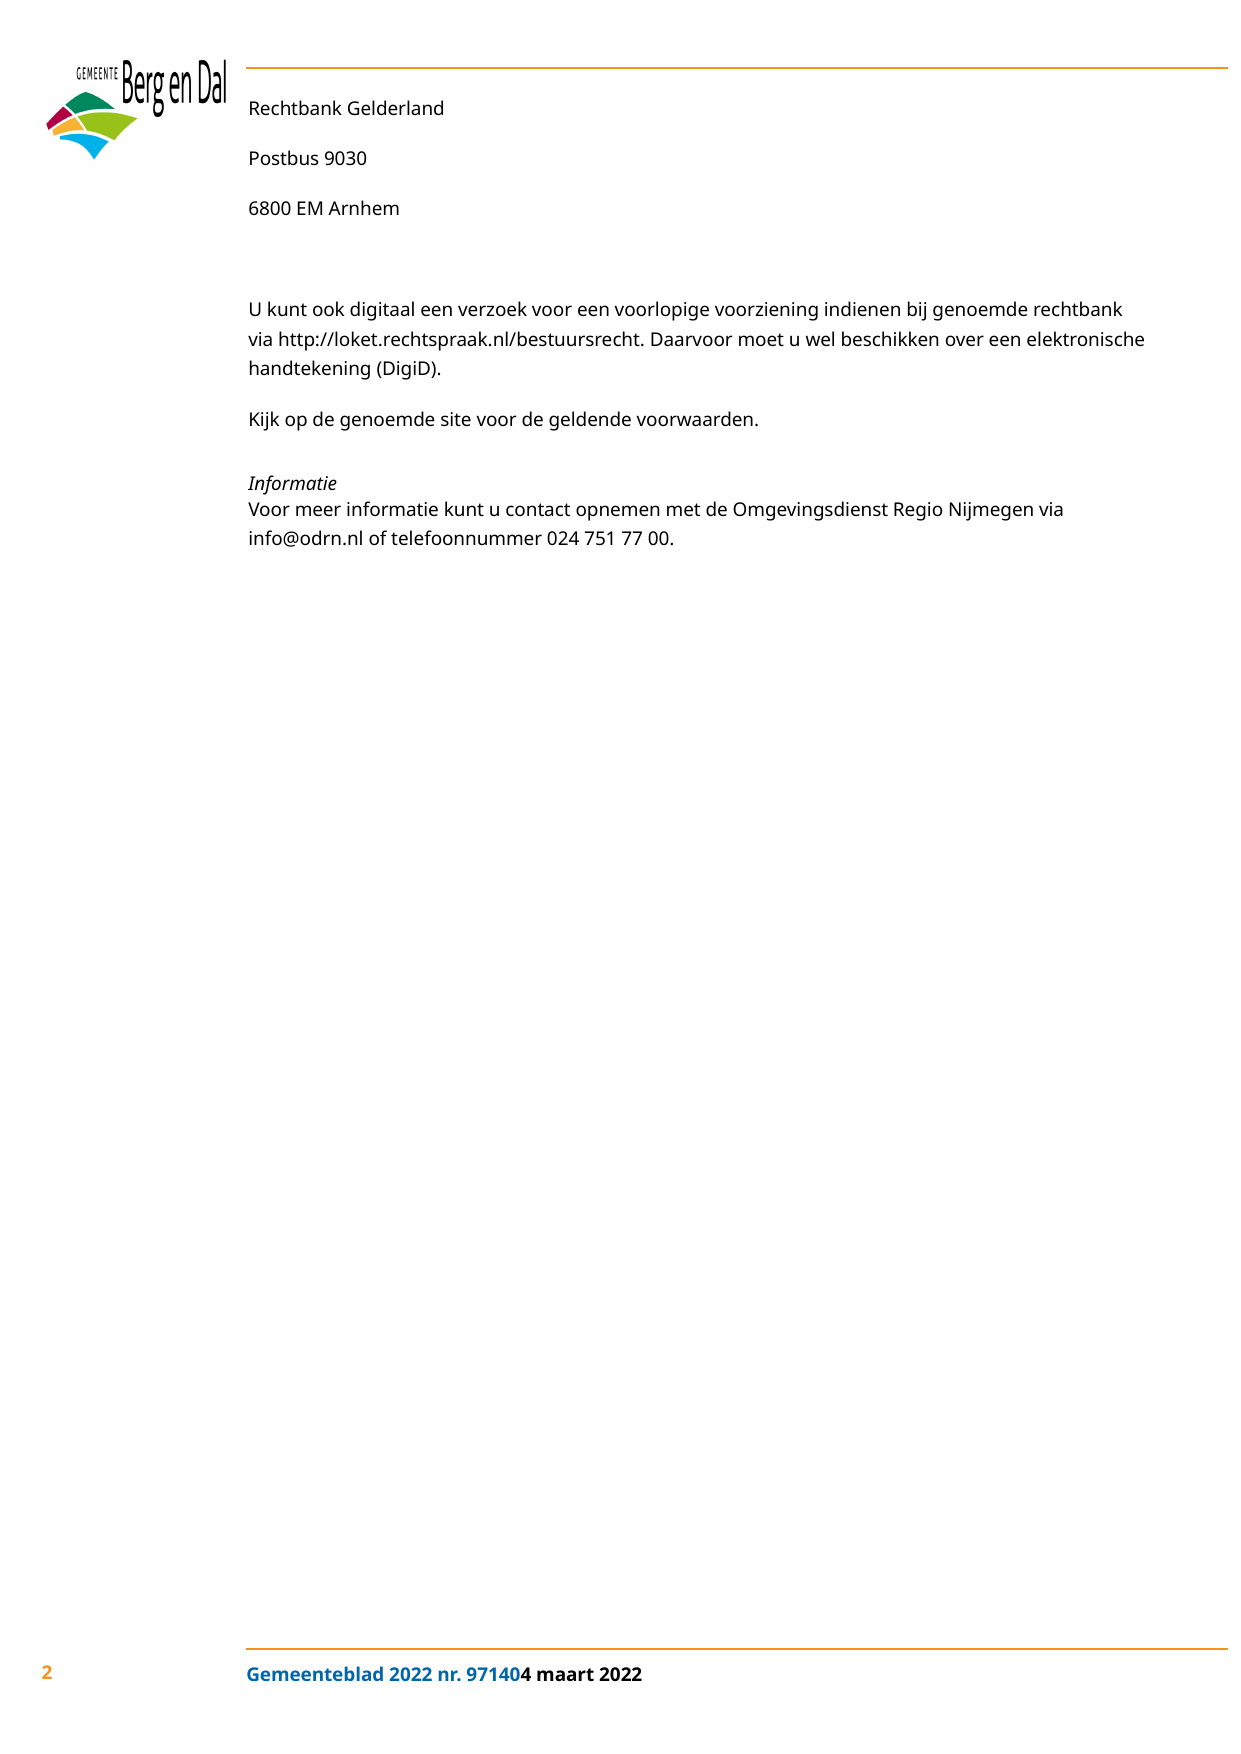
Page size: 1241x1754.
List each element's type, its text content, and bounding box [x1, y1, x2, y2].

text Informatie [248, 470, 1152, 496]
text U kunt ook digitaal een verzoek voor een voorlopige voorziening indienen bij genoemde rechtbank via http://loket.rechtspraak.nl/bestuursrecht. Daarvoor moet u wel beschikken over een elektronische handtekening (DigiD). [248, 296, 1152, 381]
text Postbus 9030 [248, 145, 1152, 171]
text Kijk op de genoemde site voor de geldende voorwaarden. [248, 406, 1152, 432]
picture [41, 47, 231, 172]
text Voor meer informatie kunt u contact opnemen met de Omgevingsdienst Regio Nijmegen via info@odrn.nl of telefoonnummer 024 751 77 00. [248, 496, 1152, 551]
text 6800 EM Arnhem [248, 196, 1152, 221]
text Rechtbank Gelderland [248, 95, 1152, 121]
